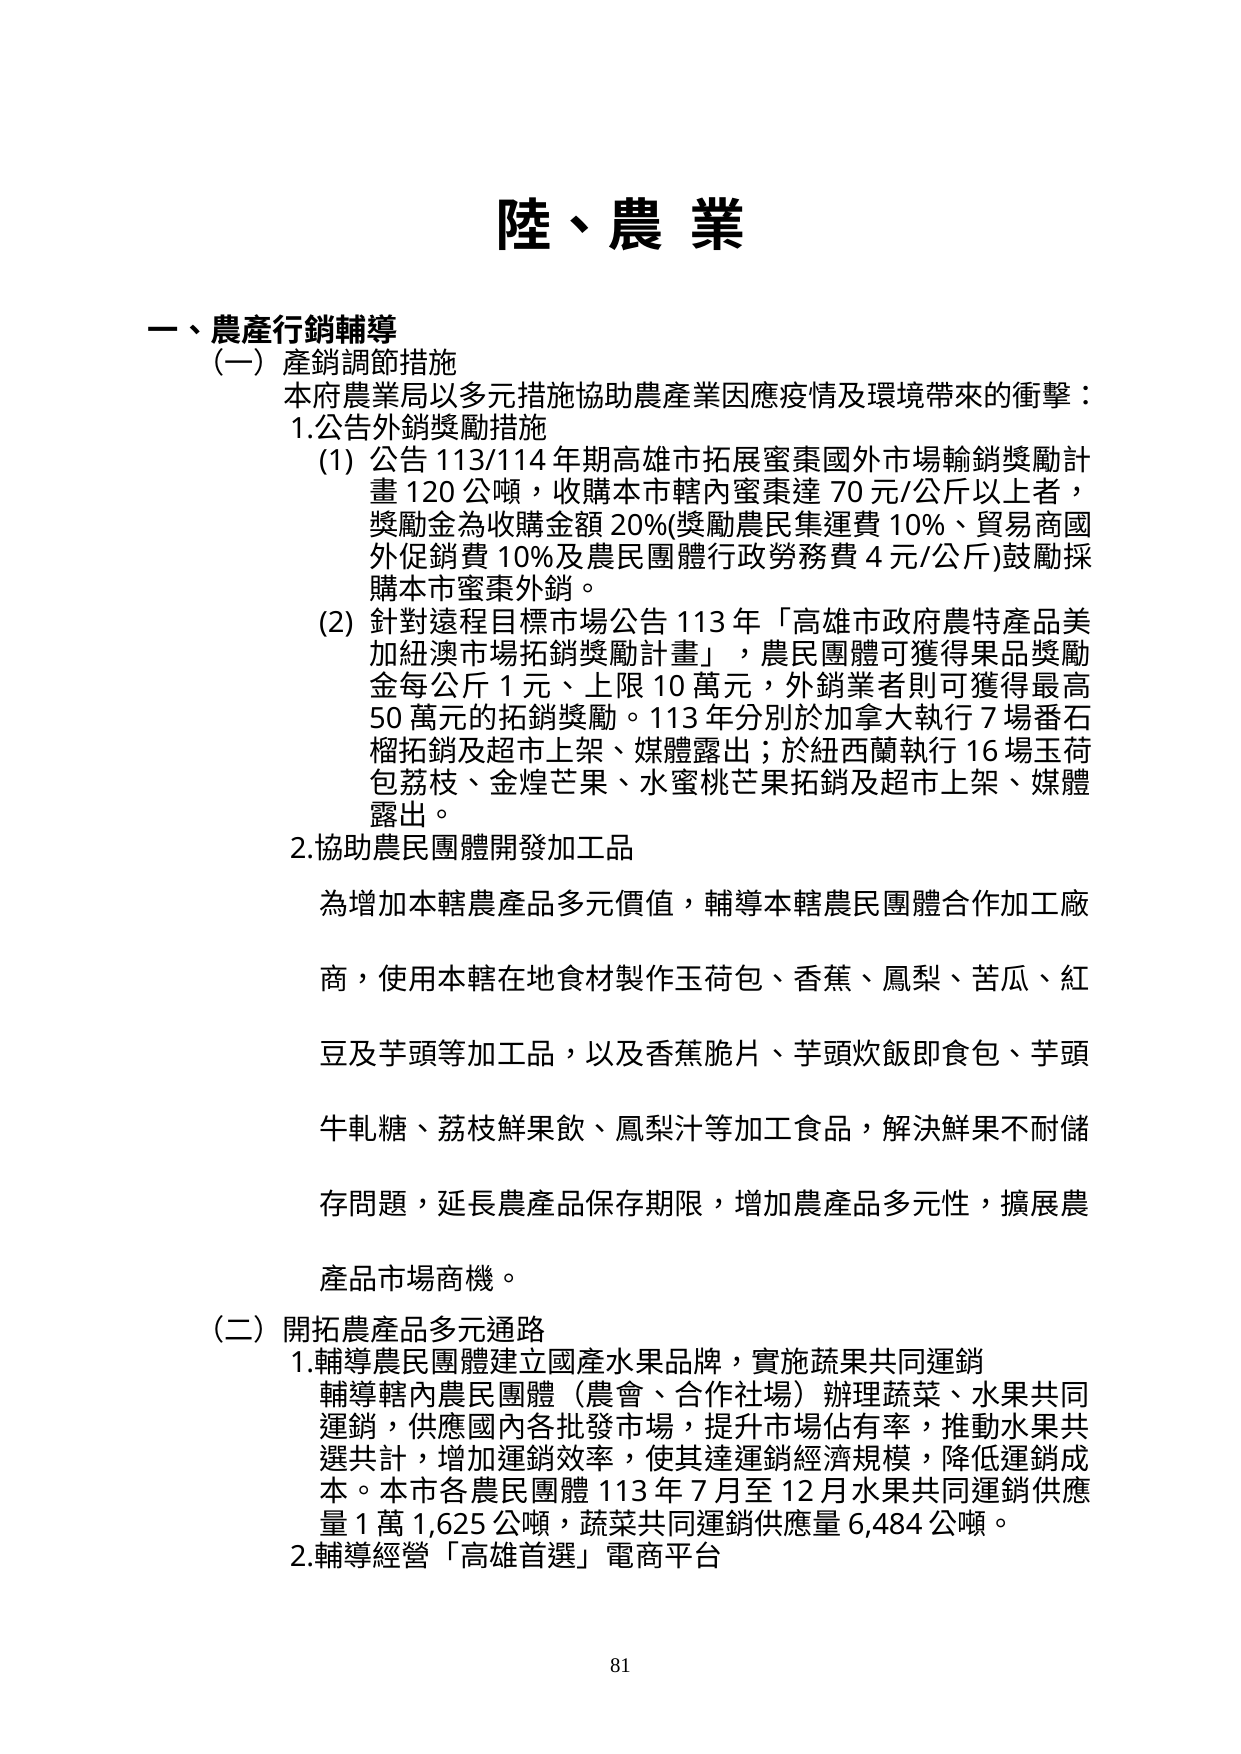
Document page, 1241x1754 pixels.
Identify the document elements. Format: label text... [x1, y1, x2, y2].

text 一、農產行銷輔導 [148, 314, 1092, 348]
list 為增加本轄農產品多元價值，輔導本轄農民團體合作加工廠商，使用本轄在地食材製作玉荷包、香蕉、鳳梨、苦瓜、紅豆及芋頭等加工品，以及香蕉脆片、芋頭炊飯即食包、芋頭牛軋糖、荔枝鮮果飲、鳳梨汁等加工食品，解決鮮果不耐儲存問題，延長農產品保存期限，增加農產品多元性，擴展農產品市場商機。 [319, 864, 1092, 1314]
text 1.輔導農民團體建立國產水果品牌，實施蔬果共同運銷 [289, 1347, 1092, 1379]
text 1.公告外銷獎勵措施 [289, 412, 1092, 445]
text （二）開拓農產品多元通路 [195, 1314, 1092, 1347]
list 針對遠程目標市場公告113年「高雄市政府農特產品美加紐澳市場拓銷獎勵計畫」，農民團體可獲得果品獎勵金每公斤1元、上限10萬元，外銷業者則可獲得最高50萬元的拓銷獎勵。113年分別於加拿大執行7場番石榴拓銷及超市上架、媒體露出；於紐西蘭執行16場玉荷包荔枝、金煌芒果、水蜜桃芒果拓銷及超市上架、媒體露出。 [319, 606, 1092, 832]
text 輔導轄內農民團體（農會、合作社場）辦理蔬菜、水果共同運銷，供應國內各批發市場，提升市場佔有率，推動水果共選共計，增加運銷效率，使其達運銷經濟規模，降低運銷成本。本市各農民團體113年7月至12月水果共同運銷供應量1萬1,625公噸，蔬菜共同運銷供應量6,484公噸。 [319, 1379, 1092, 1541]
text 本府農業局以多元措施協助農產業因應疫情及環境帶來的衝擊： [283, 380, 1092, 412]
list 公告113/114年期高雄市拓展蜜棗國外市場輸銷獎勵計畫120公噸，收購本市轄內蜜棗達70元/公斤以上者，獎勵金為收購金額20%(獎勵農民集運費10%、貿易商國外促銷費10%及農民團體行政勞務費4元/公斤)鼓勵採購本市蜜棗外銷。 [319, 445, 1092, 606]
text 2.協助農民團體開發加工品 [289, 832, 1092, 864]
text （一）產銷調節措施 [195, 348, 1092, 380]
text 陸、農 業 [148, 164, 1092, 277]
text 2.輔導經營「高雄首選」電商平台 [289, 1541, 1092, 1573]
